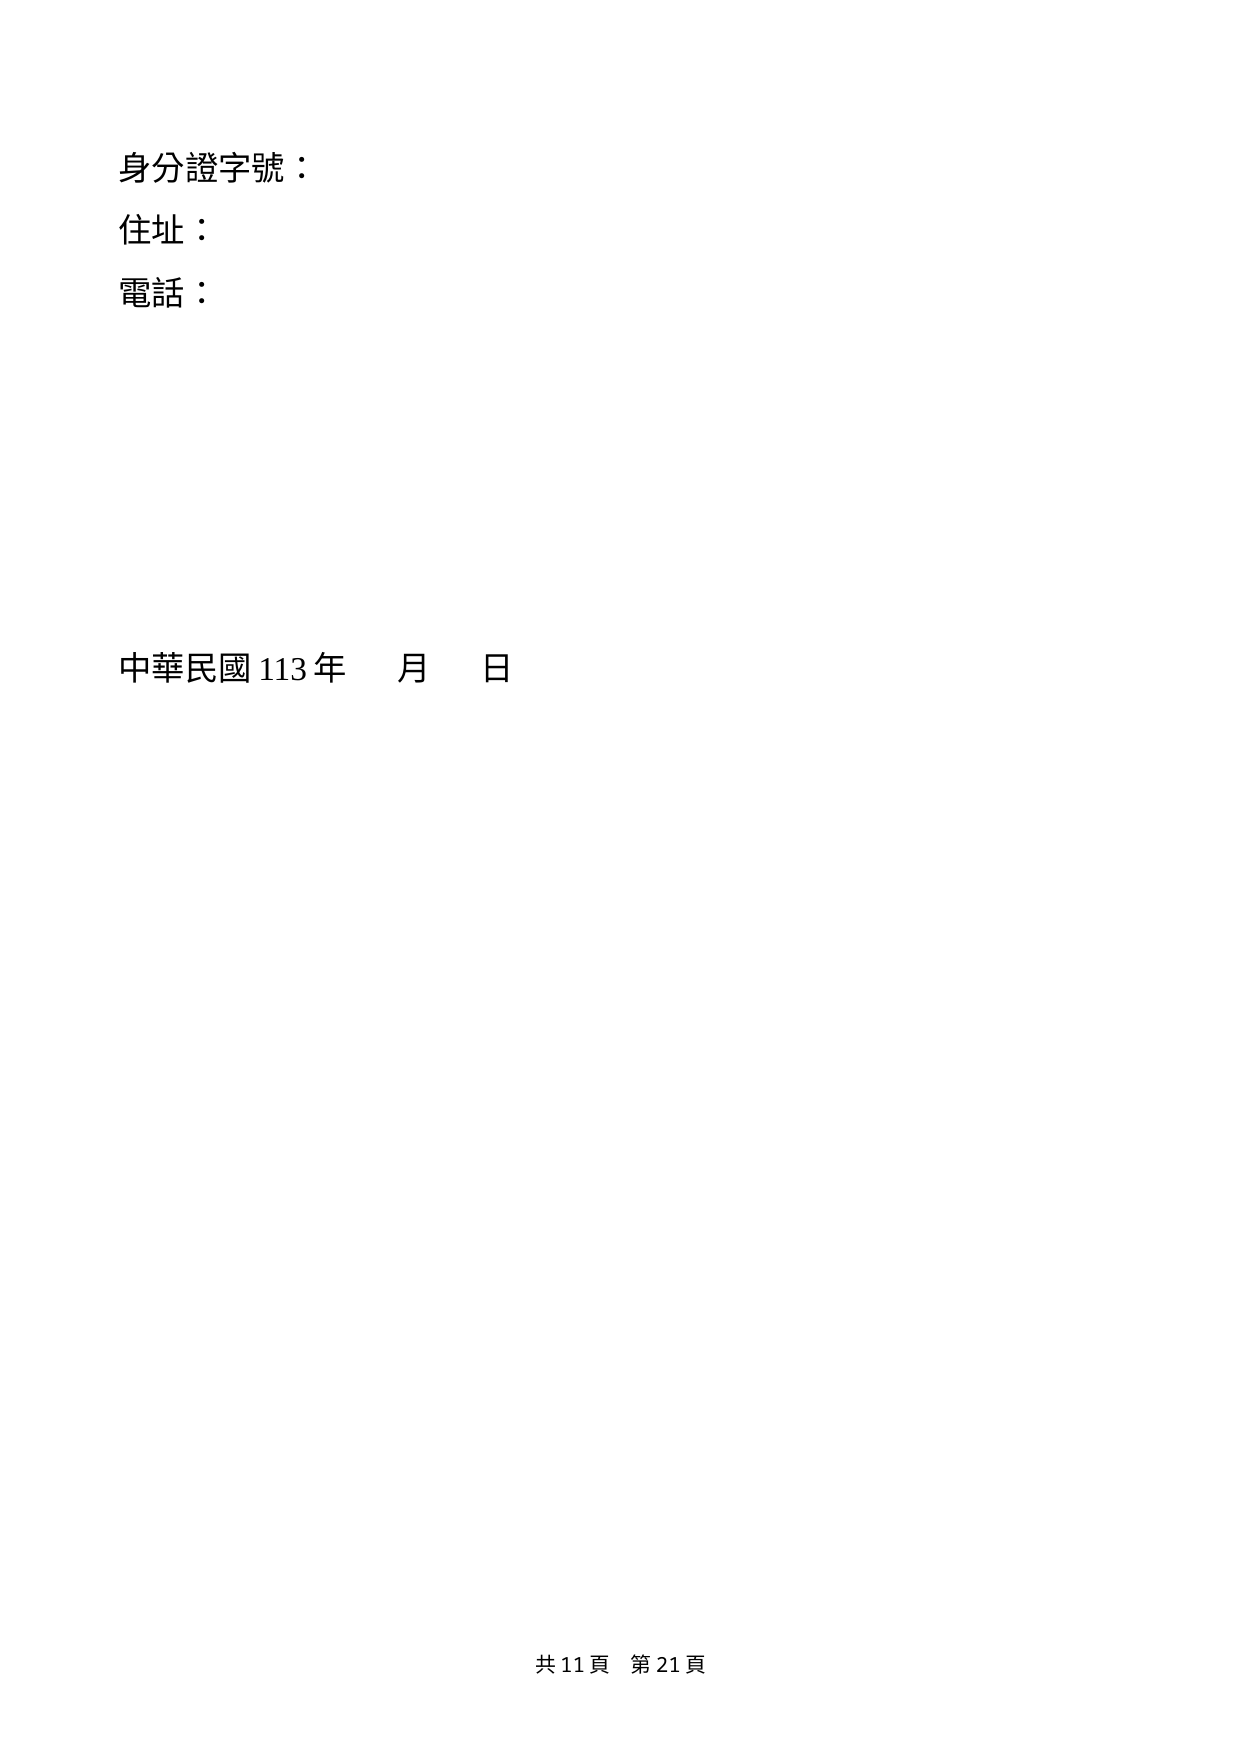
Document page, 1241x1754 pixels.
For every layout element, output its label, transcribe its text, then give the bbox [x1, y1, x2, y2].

text 身分證字號： [118, 124, 1122, 186]
text 中華民國113年 月 日 [118, 624, 1122, 686]
text 電話： [118, 249, 1122, 311]
text 住址： [118, 186, 1122, 249]
